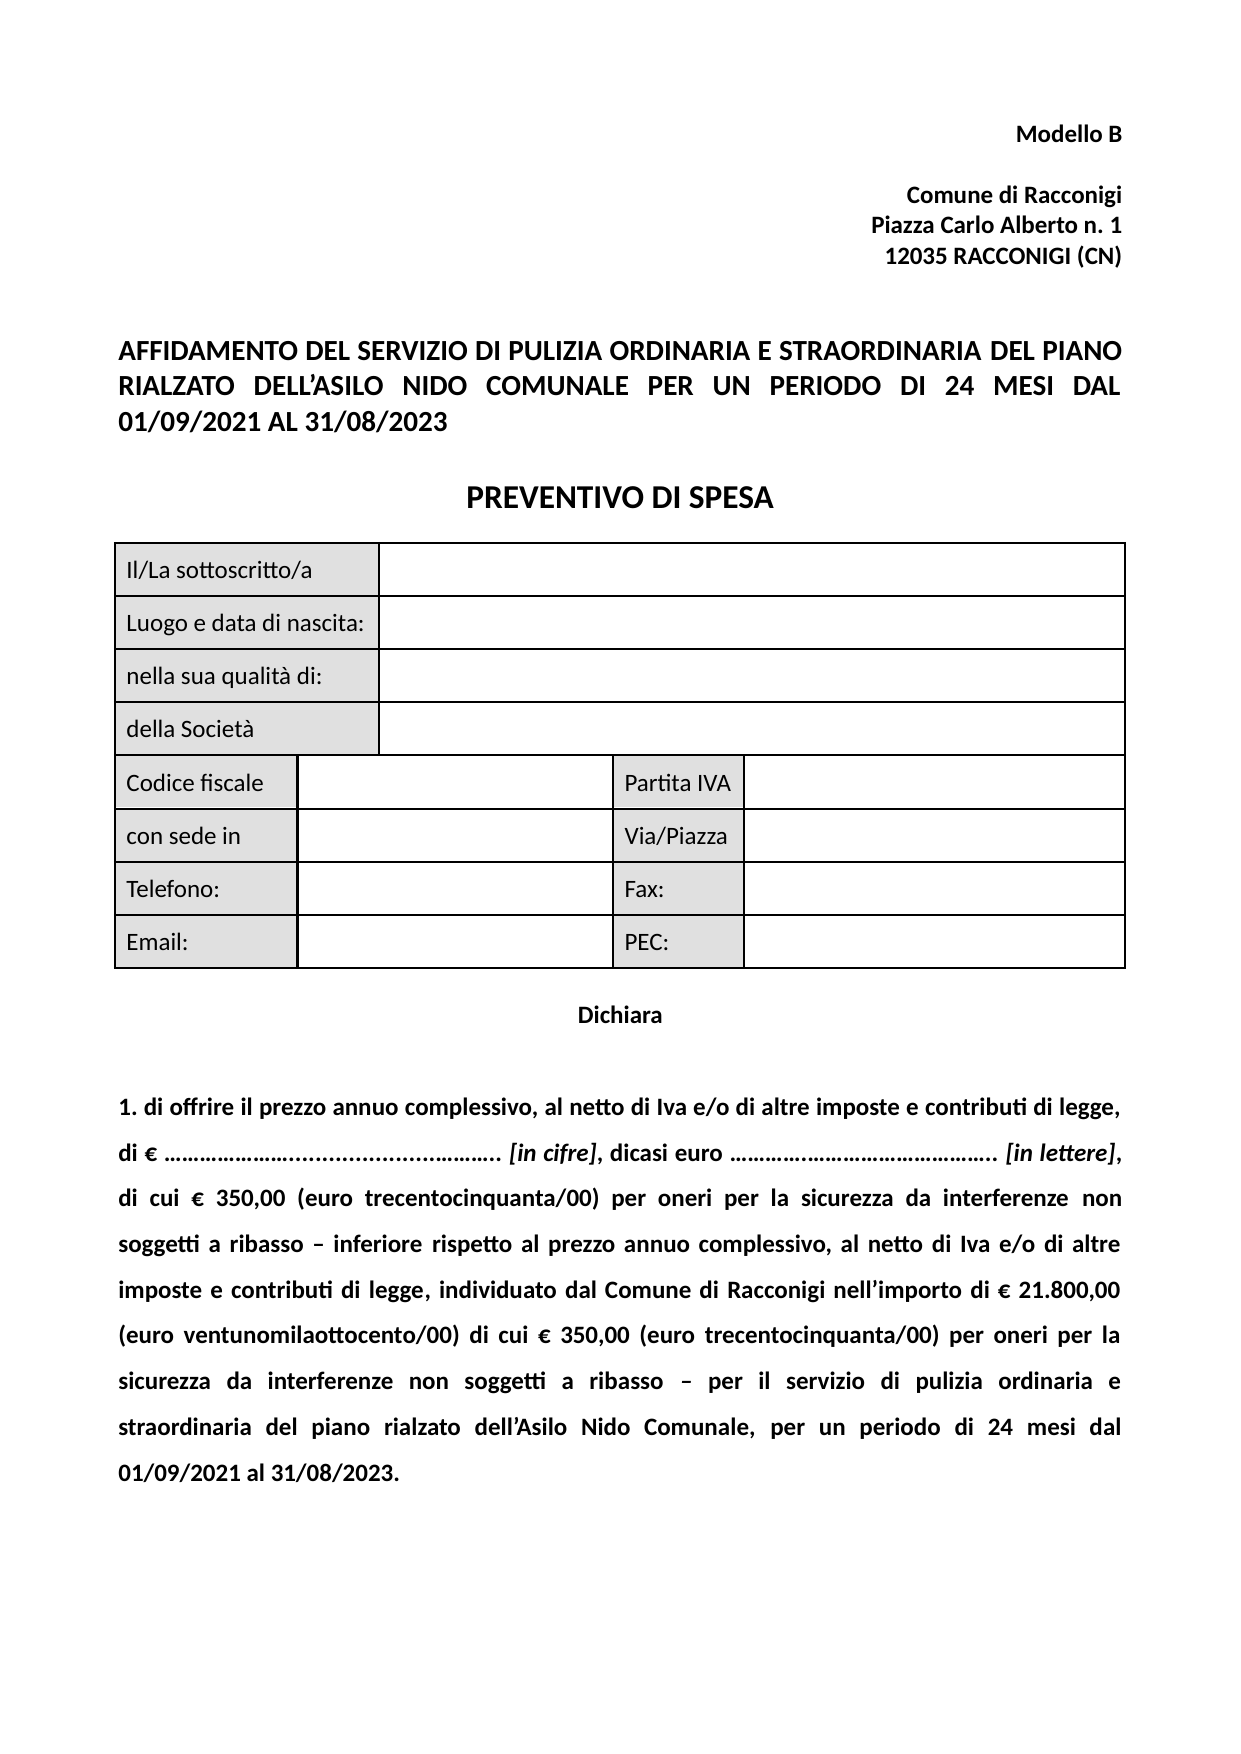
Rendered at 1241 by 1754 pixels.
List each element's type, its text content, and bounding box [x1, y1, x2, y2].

table_cell [380, 650, 1124, 701]
table_cell [299, 756, 612, 807]
text AFFIDAMENTO DEL SERVIZIO DI PULIZIA ORDINARIA E STRAORDINARIA DEL PIANO RIALZATO DELL’ASILO NIDO COMUNALE PER UN PERIODO DI 24 MESI DAL 01/09/2021 AL 31/08/2023 [118, 332, 1122, 439]
table_cell [299, 916, 612, 967]
table_cell della Società [116, 703, 378, 754]
text Dichiara [118, 999, 1122, 1030]
table_cell Via/Piazza [614, 810, 743, 861]
table_cell [380, 597, 1124, 648]
table_cell Fax: [614, 863, 743, 914]
text 1. di offrire il prezzo annuo complessivo, al netto di Iva e/o di altre imposte e contributi di legge, di € …………………......................……….. [in cifre], dicasi euro ………….………………………….. [in lettere], di cui € 350,00 (euro trecentocinquanta/00) per oneri per la sicurezza da interferenze non soggetti a ribasso – inferiore rispetto al prezzo annuo complessivo, al netto di Iva e/o di altre imposte e contributi di legge, individuato dal Comune di Racconigi nell’importo di € 21.800,00 (euro ventunomilaottocento/00) di cui € 350,00 (euro trecentocinquanta/00) per oneri per la sicurezza da interferenze non soggetti a ribasso – per il servizio di pulizia ordinaria e straordinaria del piano rialzato dell’Asilo Nido Comunale, per un periodo di 24 mesi dal 01/09/2021 al 31/08/2023. [118, 1091, 1122, 1487]
table_header Il/La sottoscritto/a [116, 544, 378, 595]
table_cell Telefono: [116, 863, 296, 914]
table_cell Luogo e data di nascita: [116, 597, 378, 648]
table_cell nella sua qualità di: [116, 650, 378, 701]
table_cell Partita IVA [614, 756, 743, 807]
table_cell Email: [116, 916, 296, 967]
text Piazza Carlo Alberto n. 1 [118, 210, 1122, 240]
text Comune di Racconigi [118, 179, 1122, 210]
text Modello B [118, 118, 1122, 149]
table_cell [299, 863, 612, 914]
table_cell [380, 703, 1124, 754]
table_cell [299, 810, 612, 861]
table_cell [745, 863, 1124, 914]
table_cell [745, 916, 1124, 967]
table_cell PEC: [614, 916, 743, 967]
table_cell [745, 810, 1124, 861]
table_cell Codice fiscale [116, 756, 296, 807]
text 12035 RACCONIGI (CN) [118, 240, 1122, 271]
table_header [380, 544, 1124, 595]
table_cell con sede in [116, 810, 296, 861]
table_cell [745, 756, 1124, 807]
text PREVENTIVO DI SPESA [118, 476, 1122, 517]
